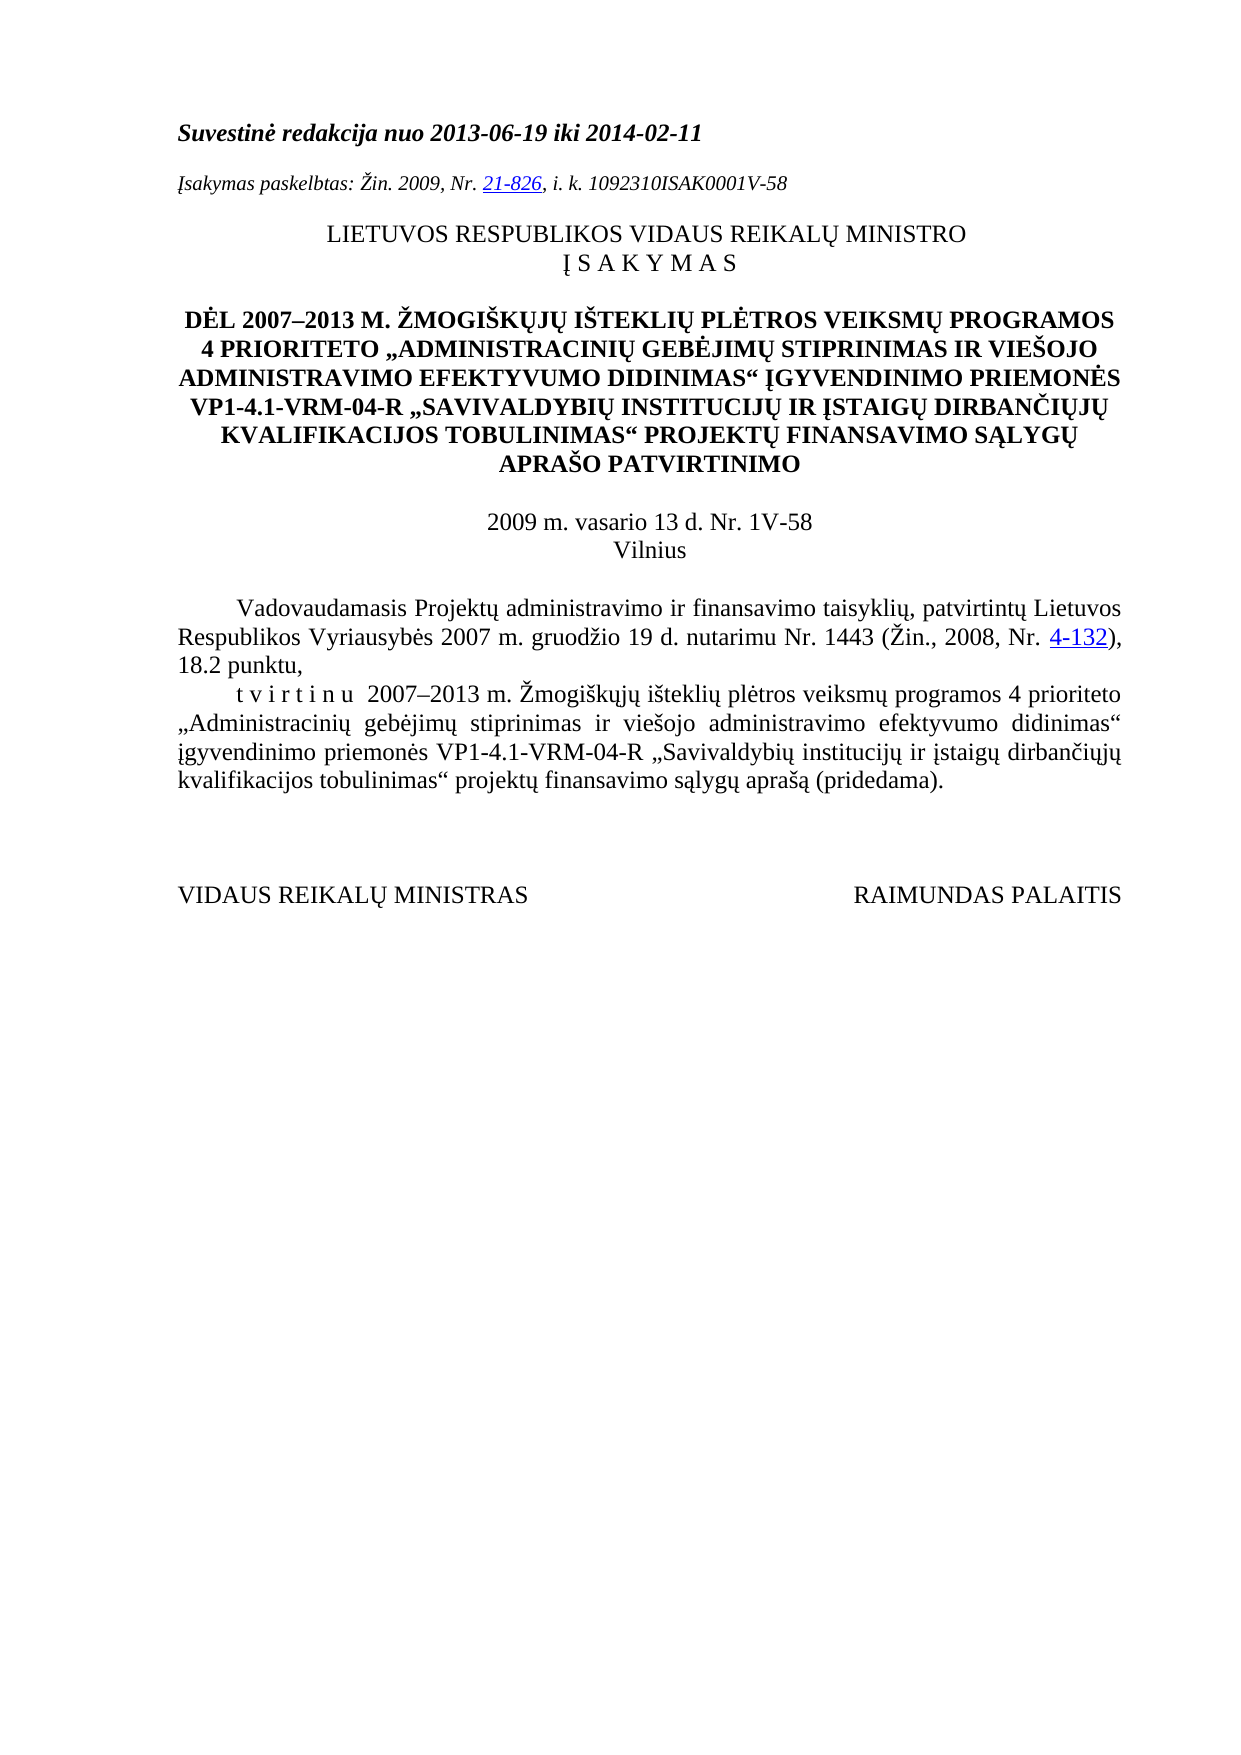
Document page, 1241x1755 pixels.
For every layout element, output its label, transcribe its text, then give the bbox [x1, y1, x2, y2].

text Vadovaudamasis Projektų administravimo ir finansavimo taisyklių, patvirtintų Lietuvos Respublikos Vyriausybės 2007 m. gruodžio 19 d. nutarimu Nr. 1443 (Žin., 2008, Nr. 4-132), 18.2 punktu, [177, 593, 1122, 679]
text DĖL 2007–2013 M. ŽMOGIŠKŲJŲ IŠTEKLIŲ PLĖTROS VEIKSMŲ PROGRAMOS 4 PRIORITETO „ADMINISTRACINIŲ GEBĖJIMŲ STIPRINIMAS IR VIEŠOJO ADMINISTRAVIMO EFEKTYVUMO DIDINIMAS“ ĮGYVENDINIMO PRIEMONĖS VP1-4.1-VRM-04-R „SAVIVALDYBIŲ INSTITUCIJŲ IR ĮSTAIGŲ DIRBANČIŲJŲ KVALIFIKACIJOS TOBULINIMAS“ PROJEKTŲ FINANSAVIMO SĄLYGŲ APRAŠO PATVIRTINIMO [177, 305, 1122, 478]
text Įsakymas paskelbtas: Žin. 2009, Nr. 21-826, i. k. 1092310ISAK0001V-58 [177, 171, 1122, 195]
text Suvestinė redakcija nuo 2013-06-19 iki 2014-02-11 [177, 118, 1122, 147]
text Vilnius [177, 535, 1122, 564]
text 2009 m. vasario 13 d. Nr. 1V-58 [177, 507, 1122, 535]
text VIDAUS REIKALŲ MINISTRAS RAIMUNDAS PALAITIS [177, 880, 1122, 909]
text tvirtinu 2007–2013 m. Žmogiškųjų išteklių plėtros veiksmų programos 4 prioriteto „Administracinių gebėjimų stiprinimas ir viešojo administravimo efektyvumo didinimas“ įgyvendinimo priemonės VP1-4.1-VRM-04-R „Savivaldybių institucijų ir įstaigų dirbančiųjų kvalifikacijos tobulinimas“ projektų finansavimo sąlygų aprašą (pridedama). [177, 679, 1122, 794]
text ĮSAKYMAS [177, 248, 1122, 277]
text LIETUVOS RESPUBLIKOS VIDAUS REIKALŲ MINISTRO [177, 219, 1122, 248]
